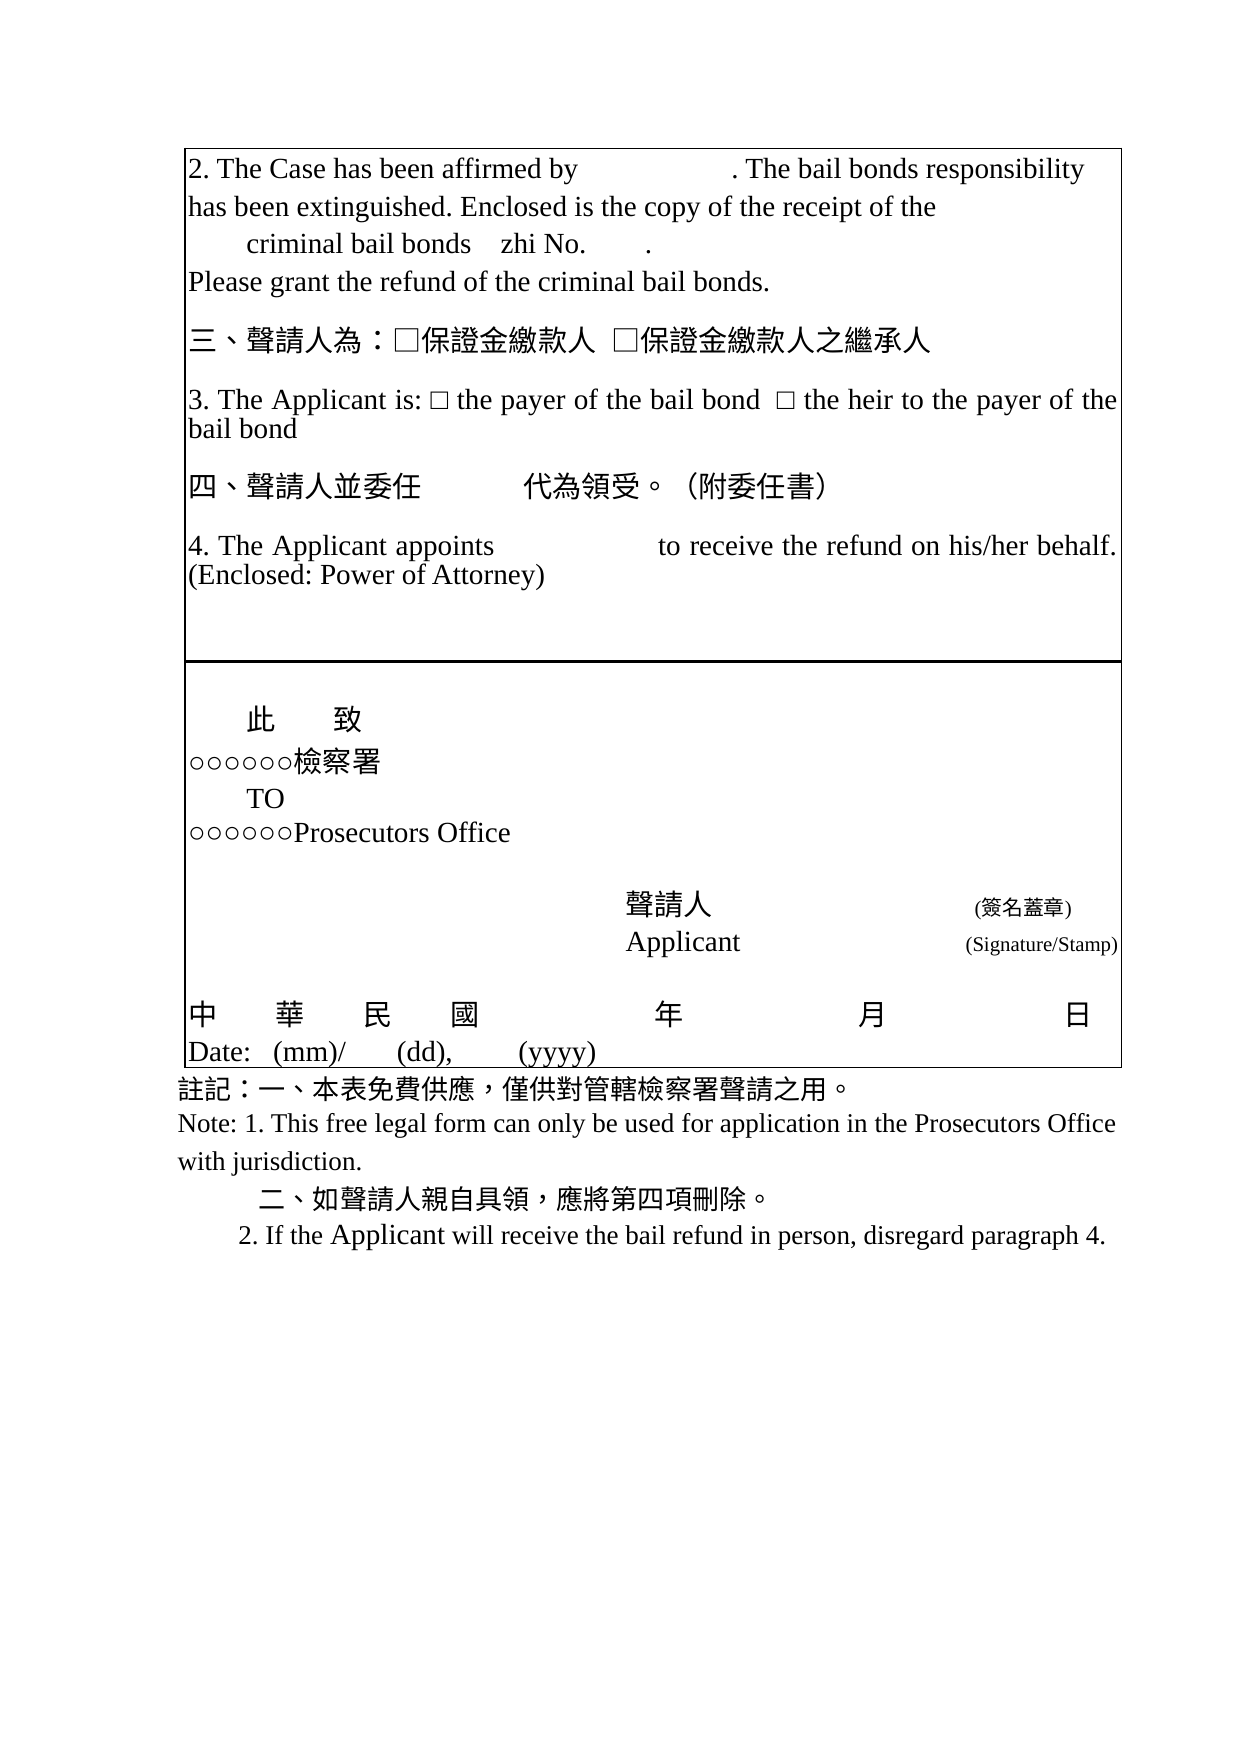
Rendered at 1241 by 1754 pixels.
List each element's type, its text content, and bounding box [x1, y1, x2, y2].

text 2. If the Applicant will receive the bail refund in person, disregard paragraph 4. [177, 1217, 1122, 1251]
table_cell 此 致 ○○○○○○檢察署 TO ○○○○○○Prosecutors Office 聲請人 (簽名蓋章) Applicant (Signature/Stamp) 中 華 民 國 年 月 日 Date: (mm)/ (dd), (yyyy) [186, 663, 1121, 1067]
table_cell 一、被告 因 年度 字第 號 一案， 曾 自 行 經 聲 請 人 代為 繳納刑事保證金新台幣__________ 經聲請人之 代為 元整，於 年 月 日准予具保在案。 1. Subject to Case year zhi No. , the defendant pay the criminal bail in the amount of NT$ ___________________. , the defendant was released on bail on [month] [date], [year]. 二、該案業經 確定，具保責任業已免除，附具 字第 號刑事保證金收據影本一紙，請准將所繳納刑事保證金發還。 2. The Case has been affirmed by . The bail bonds responsibility has been extinguished. Enclosed is the copy of the receipt of the criminal bail bonds zhi No. . Please grant the refund of the criminal bail bonds. 三、聲請人為：□保證金繳款人 □保證金繳款人之繼承人 3. The Applicant is: □ the payer of the bail bond □ the heir to the payer of the bail bond 四、聲請人並委任 代為領受。（附委任書） 4. The Applicant appoints to receive the refund on his/her behalf. (Enclosed: Power of Attorney) [186, 149, 1121, 619]
text Note: 1. This free legal form can only be used for application in the Prosecutors Office with jurisdiction. [177, 1107, 1122, 1178]
table_cell [186, 620, 1121, 660]
text 二、如聲請人親自具領，應將第四項刪除。 [177, 1178, 1122, 1217]
text 註記：一、本表免費供應，僅供對管轄檢察署聲請之用。 [177, 1068, 1122, 1107]
